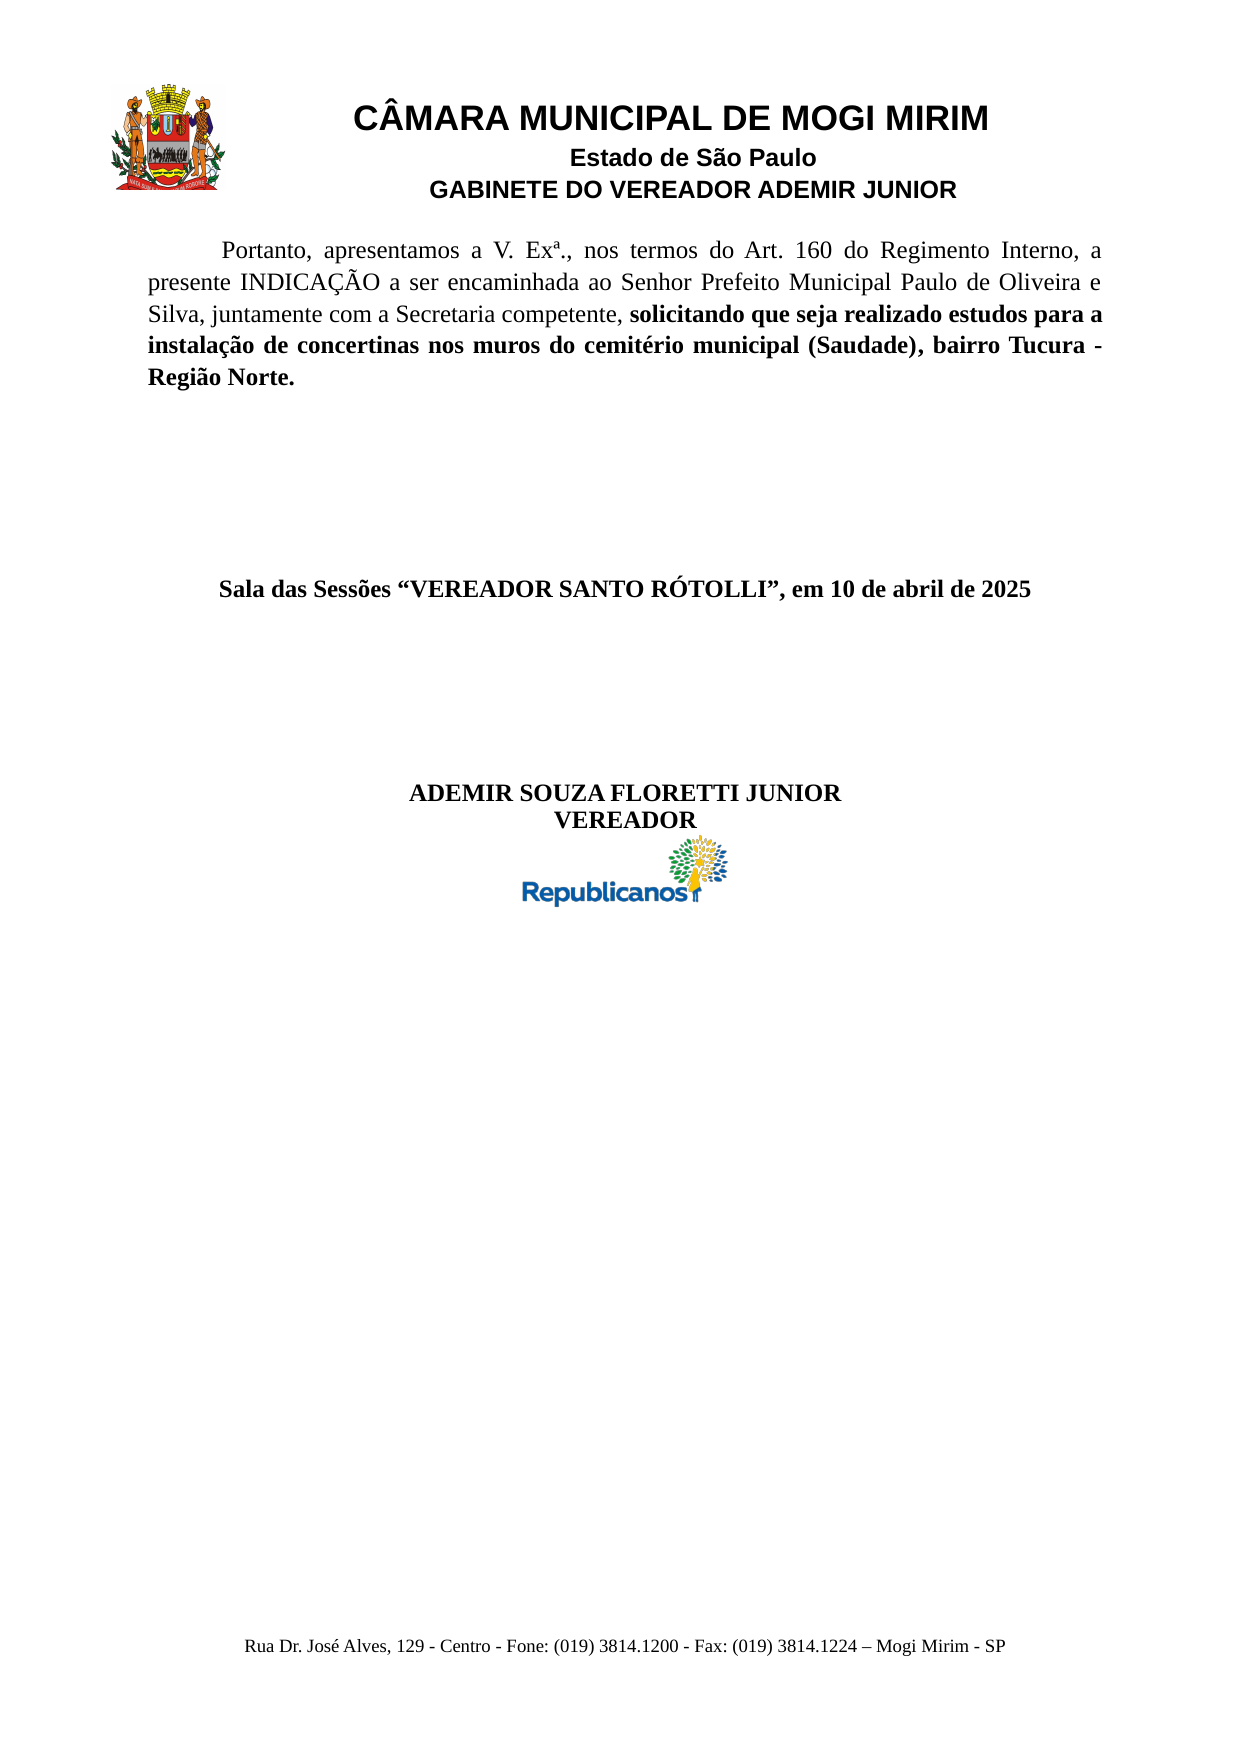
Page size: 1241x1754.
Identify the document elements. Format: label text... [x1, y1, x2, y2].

text ADEMIR SOUZA FLORETTI JUNIOR [148, 779, 1103, 807]
picture [509, 826, 741, 912]
text Portanto, apresentamos a V. Exª., nos termos do Art. 160 do Regimento Interno, a presente INDICAÇÃO a ser encaminhada ao Senhor Prefeito Municipal Paulo de Oliveira e Silva, juntamente com a Secretaria competente, solicitando que seja realizado estudos para a instalação de concertinas nos muros do cemitério municipal (Saudade), bairro Tucura - Região Norte. [148, 236, 1103, 391]
text Sala das Sessões “VEREADOR SANTO RÓTOLLI”, em 10 de abril de 2025 [148, 575, 1103, 603]
text VEREADOR [148, 807, 1103, 834]
picture [110, 84, 226, 190]
